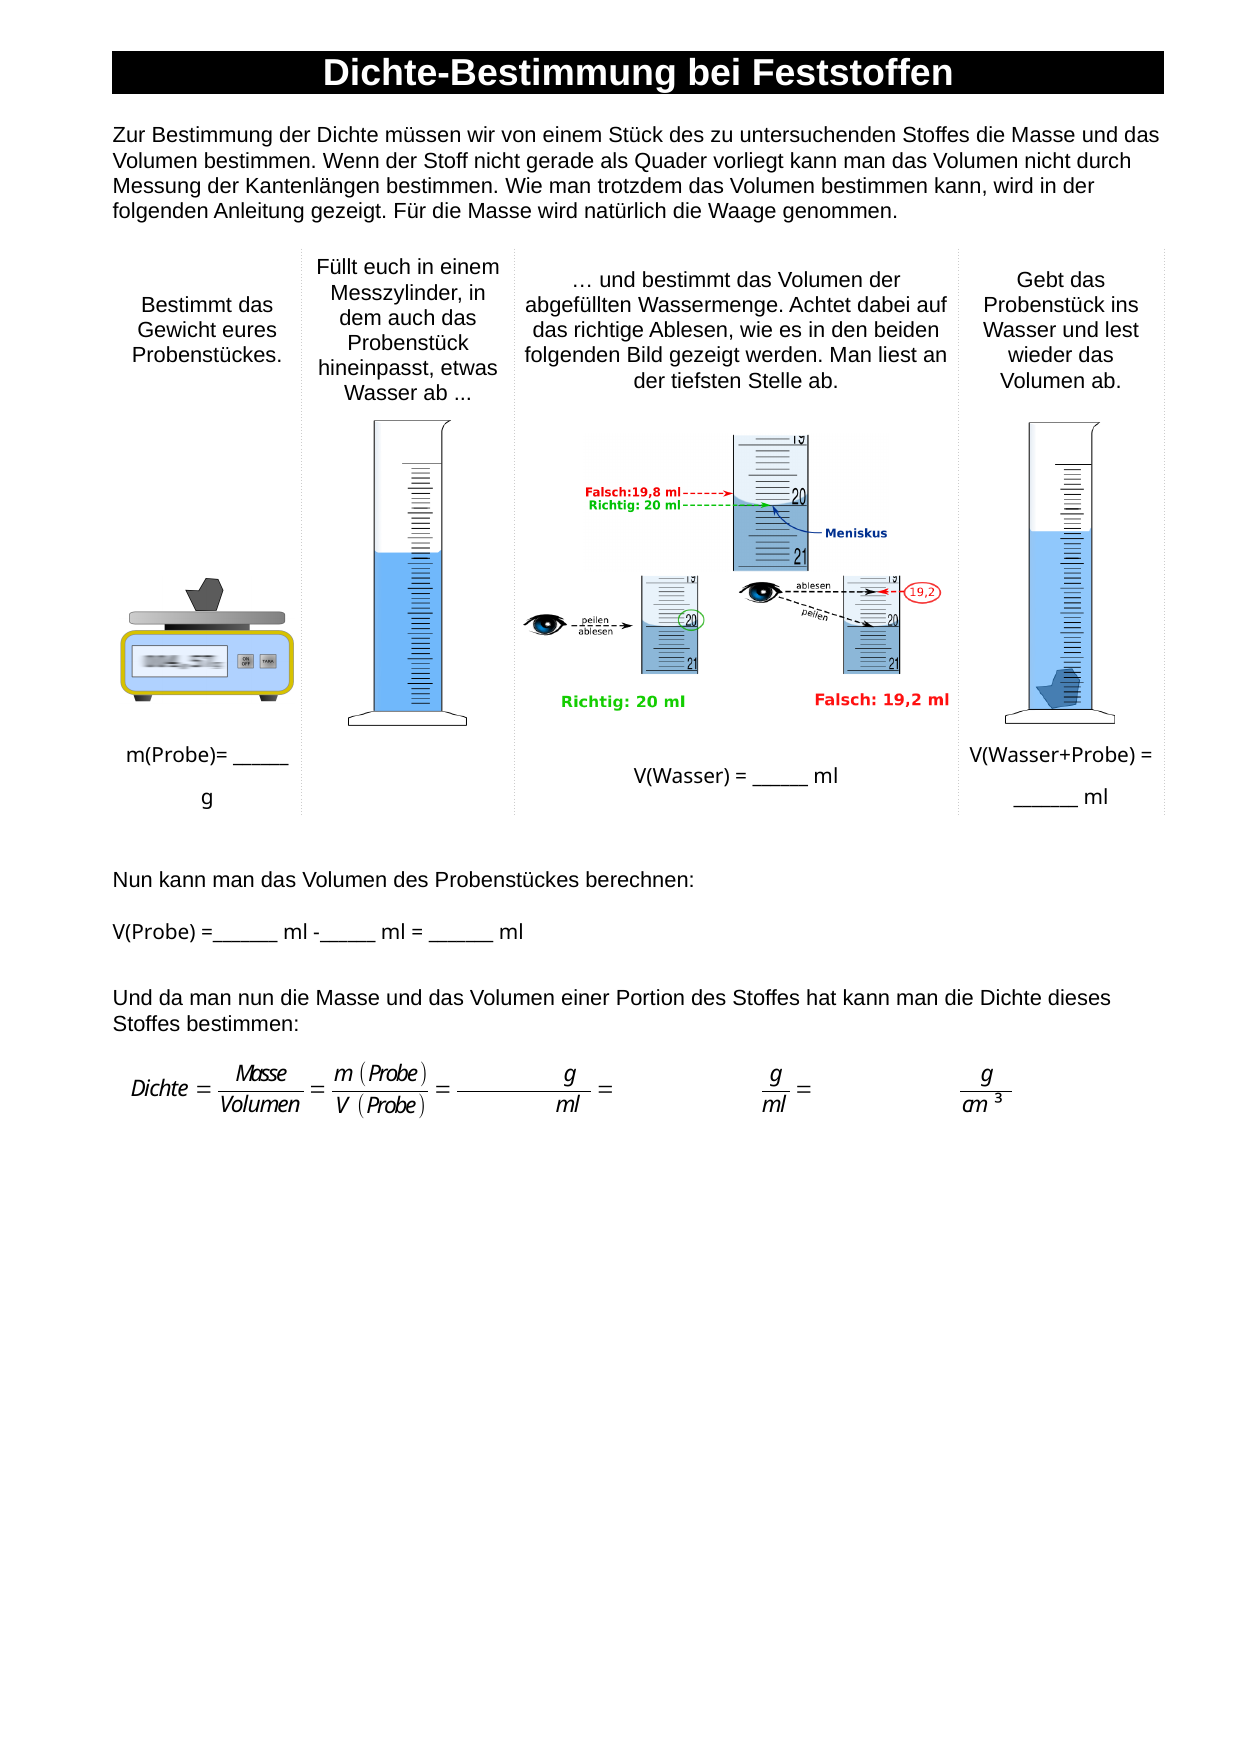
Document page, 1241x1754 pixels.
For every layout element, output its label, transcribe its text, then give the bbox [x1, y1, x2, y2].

table_cell V(Wasser) = ______ ml [514, 734, 958, 817]
text Zur Bestimmung der Dichte müssen wir von einem Stück des zu untersuchenden Stoffes die Masse und das Volumen bestimmen. Wenn der Stoff nicht gerade als Quader vorliegt kann man das Volumen nicht durch Messung der Kantenlängen bestimmen. Wie man trotzdem das Volumen bestimmen kann, wird in der folgenden Anleitung gezeigt. Für die Masse wird natürlich die Waage genommen. [112, 122, 1164, 223]
table_header Füllt euch in einem Messzylinder, in dem auch das Probenstück hineinpasst, etwas Wasser ab ... [301, 249, 514, 411]
table_cell [113, 411, 301, 734]
picture [345, 416, 471, 729]
table_header … und bestimmt das Volumen der abgefüllten Wassermenge. Achtet dabei auf das richtige Ablesen, wie es in den beiden folgenden Bild gezeigt werden. Man liest an der tiefsten Stelle ab. [514, 249, 958, 411]
table_cell [514, 411, 958, 734]
table_header Bestimmt das Gewicht eures Probenstückes. [113, 249, 301, 411]
table_cell V(Wasser+Probe) = _______ ml [958, 734, 1164, 817]
table_cell [958, 411, 1164, 734]
table_cell m(Probe)= ______ g [113, 734, 301, 817]
picture [118, 576, 296, 704]
text Nun kann man das Volumen des Probenstückes berechnen: [112, 867, 1164, 892]
picture [521, 433, 952, 712]
table_cell [301, 734, 514, 817]
text Dichte-Bestimmung bei Feststoffen [112, 51, 1164, 94]
text Und da man nun die Masse und das Volumen einer Portion des Stoffes hat kann man die Dichte dieses Stoffes bestimmen: [112, 985, 1164, 1036]
table_header Gebt das Probenstück ins Wasser und lest wieder das Volumen ab. [958, 249, 1164, 411]
table_cell [301, 411, 514, 734]
picture [1002, 418, 1119, 727]
text V(Probe) =_______ ml -______ ml = _______ ml [112, 917, 1164, 946]
